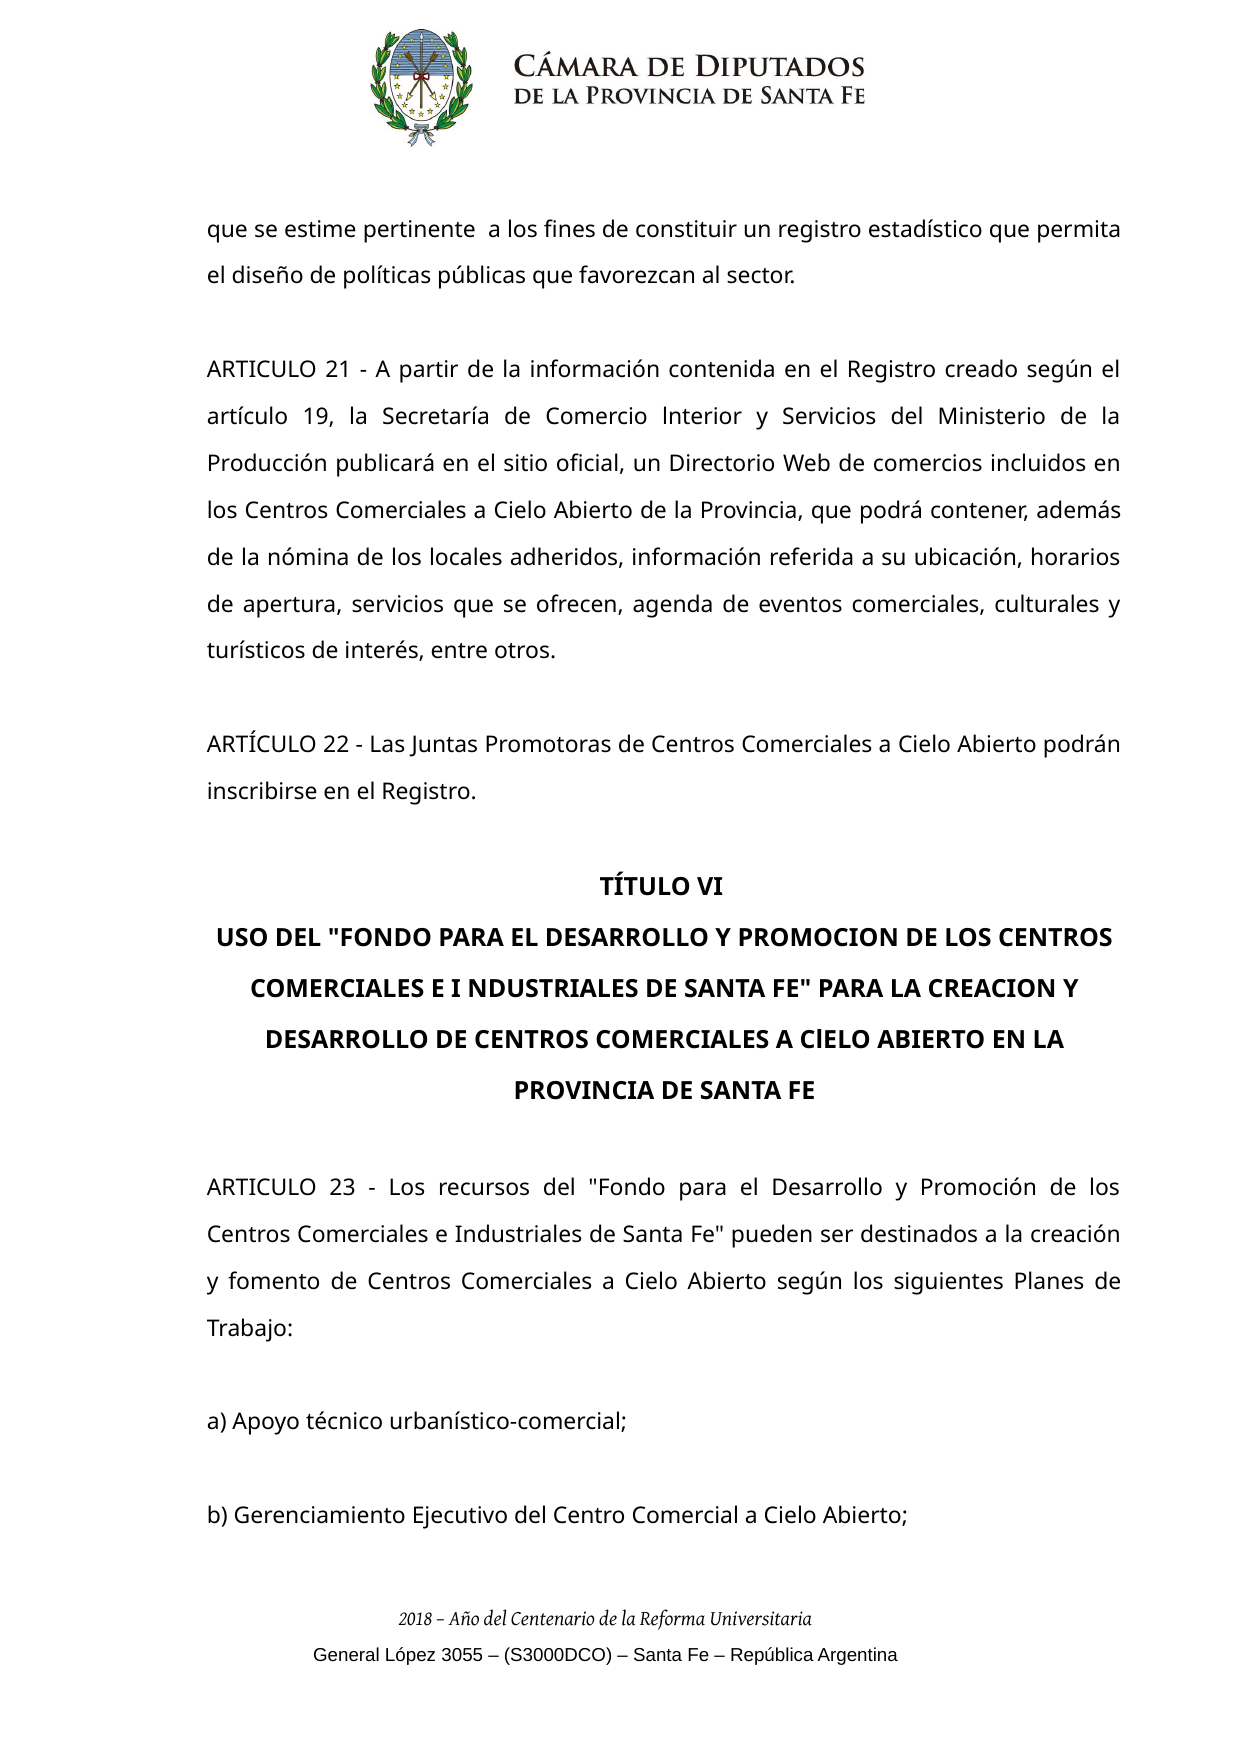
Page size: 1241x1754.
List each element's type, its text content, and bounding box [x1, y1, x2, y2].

text b) Gerenciamiento Ejecutivo del Centro Comercial a Cielo Abierto; [207, 1499, 1122, 1530]
picture [370, 29, 865, 151]
text que se estime pertinente a los fines de constituir un registro estadístico que permita el diseño de políticas públicas que favorezcan al sector. [207, 213, 1122, 291]
text a) Apoyo técnico urbanístico-comercial; [207, 1405, 1122, 1437]
text ARTÍCULO 22 - Las Juntas Promotoras de Centros Comerciales a Cielo Abierto podrán inscribirse en el Registro. [207, 728, 1122, 806]
text USO DEL "FONDO PARA EL DESARROLLO Y PROMOCION DE LOS CENTROS COMERCIALES E I NDUSTRIALES DE SANTA FE" PARA LA CREACION Y DESARROLLO DE CENTROS COMERCIALES A ClELO ABIERTO EN LA PROVINCIA DE SANTA FE [207, 920, 1122, 1107]
text ARTICULO 21 - A partir de la información contenida en el Registro creado según el artículo 19, la Secretaría de Comercio lnterior y Servicios del Ministerio de la Producción publicará en el sitio oficial, un Directorio Web de comercios incluidos en los Centros Comerciales a Cielo Abierto de la Provincia, que podrá contener, además de la nómina de los locales adheridos, información referida a su ubicación, horarios de apertura, servicios que se ofrecen, agenda de eventos comerciales, culturales y turísticos de interés, entre otros. [207, 353, 1122, 666]
text TÍTULO VI [207, 869, 1122, 903]
text ARTICULO 23 - Los recursos del "Fondo para el Desarrollo y Promoción de los Centros Comerciales e Industriales de Santa Fe" pueden ser destinados a la creación y fomento de Centros Comerciales a Cielo Abierto según los siguientes Planes de Trabajo: [207, 1171, 1122, 1343]
